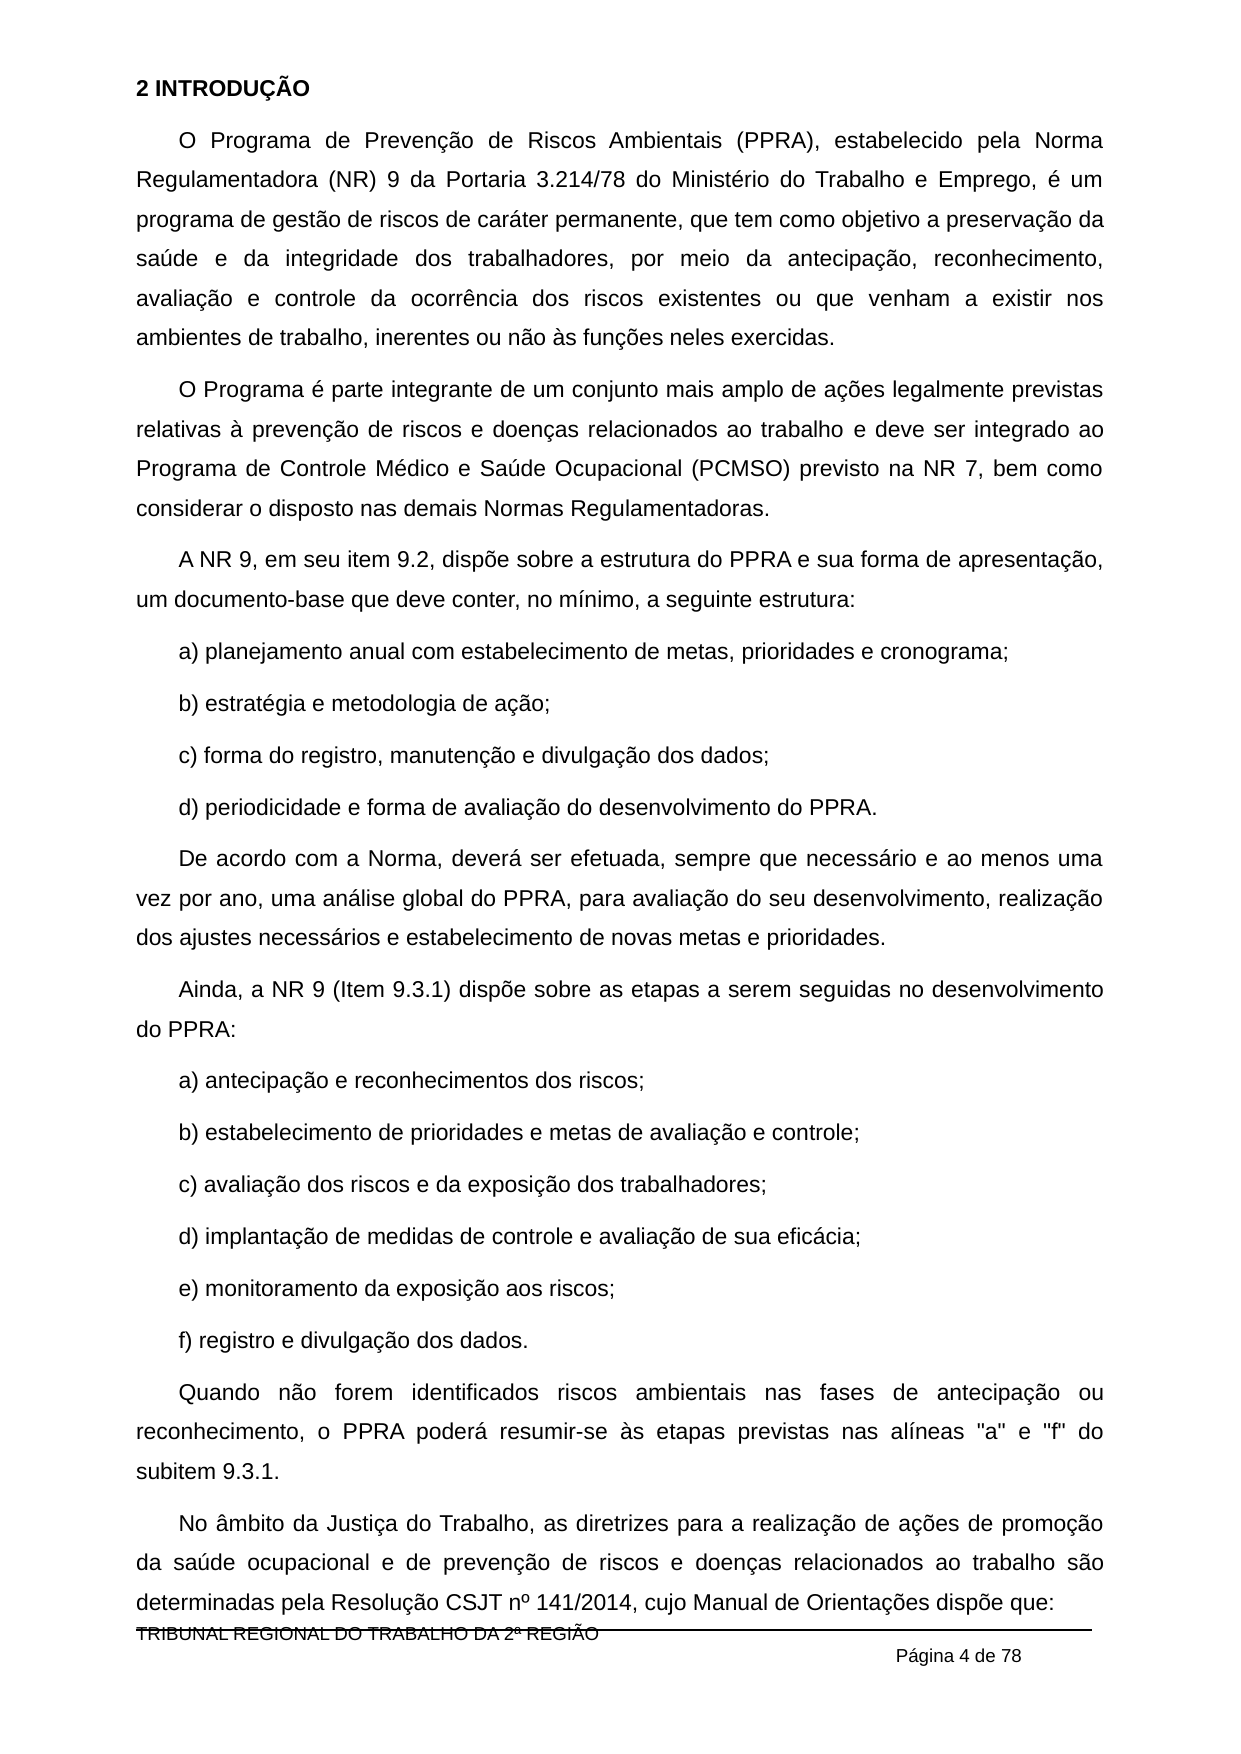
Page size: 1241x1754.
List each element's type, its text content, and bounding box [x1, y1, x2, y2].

text O Programa é parte integrante de um conjunto mais amplo de ações legalmente previstas relativas à prevenção de riscos e doenças relacionados ao trabalho e deve ser integrado ao Programa de Controle Médico e Saúde Ocupacional (PCMSO) previsto na NR 7, bem como considerar o disposto nas demais Normas Regulamentadoras. [136, 376, 1104, 521]
text b) estratégia e metodologia de ação; [136, 690, 1104, 716]
text f) registro e divulgação dos dados. [136, 1327, 1104, 1353]
text O Programa de Prevenção de Riscos Ambientais (PPRA), estabelecido pela Norma Regulamentadora (NR) 9 da Portaria 3.214/78 do Ministério do Trabalho e Emprego, é um programa de gestão de riscos de caráter permanente, que tem como objetivo a preservação da saúde e da integridade dos trabalhadores, por meio da antecipação, reconhecimento, avaliação e controle da ocorrência dos riscos existentes ou que venham a existir nos ambientes de trabalho, inerentes ou não às funções neles exercidas. [136, 127, 1104, 351]
text De acordo com a Norma, deverá ser efetuada, sempre que necessário e ao menos uma vez por ano, uma análise global do PPRA, para avaliação do seu desenvolvimento, realização dos ajustes necessários e estabelecimento de novas metas e prioridades. [136, 845, 1104, 951]
text a) planejamento anual com estabelecimento de metas, prioridades e cronograma; [136, 638, 1104, 664]
text a) antecipação e reconhecimentos dos riscos; [136, 1067, 1104, 1094]
text d) periodicidade e forma de avaliação do desenvolvimento do PPRA. [136, 793, 1104, 820]
text No âmbito da Justiça do Trabalho, as diretrizes para a realização de ações de promoção da saúde ocupacional e de prevenção de riscos e doenças relacionados ao trabalho são determinadas pela Resolução CSJT nº 141/2014, cujo Manual de Orientações dispõe que: [136, 1509, 1104, 1615]
text Ainda, a NR 9 (Item 9.3.1) dispõe sobre as etapas a serem seguidas no desenvolvimento do PPRA: [136, 976, 1104, 1042]
text c) avaliação dos riscos e da exposição dos trabalhadores; [136, 1171, 1104, 1198]
text b) estabelecimento de prioridades e metas de avaliação e controle; [136, 1119, 1104, 1146]
text c) forma do registro, manutenção e divulgação dos dados; [136, 742, 1104, 768]
text d) implantação de medidas de controle e avaliação de sua eficácia; [136, 1223, 1104, 1249]
text 2 INTRODUÇÃO [136, 75, 1104, 101]
text A NR 9, em seu item 9.2, dispõe sobre a estrutura do PPRA e sua forma de apresentação, um documento-base que deve conter, no mínimo, a seguinte estrutura: [136, 546, 1104, 612]
text e) monitoramento da exposição aos riscos; [136, 1275, 1104, 1301]
text Quando não forem identificados riscos ambientais nas fases de antecipação ou reconhecimento, o PPRA poderá resumir-se às etapas previstas nas alíneas "a" e "f" do subitem 9.3.1. [136, 1379, 1104, 1484]
